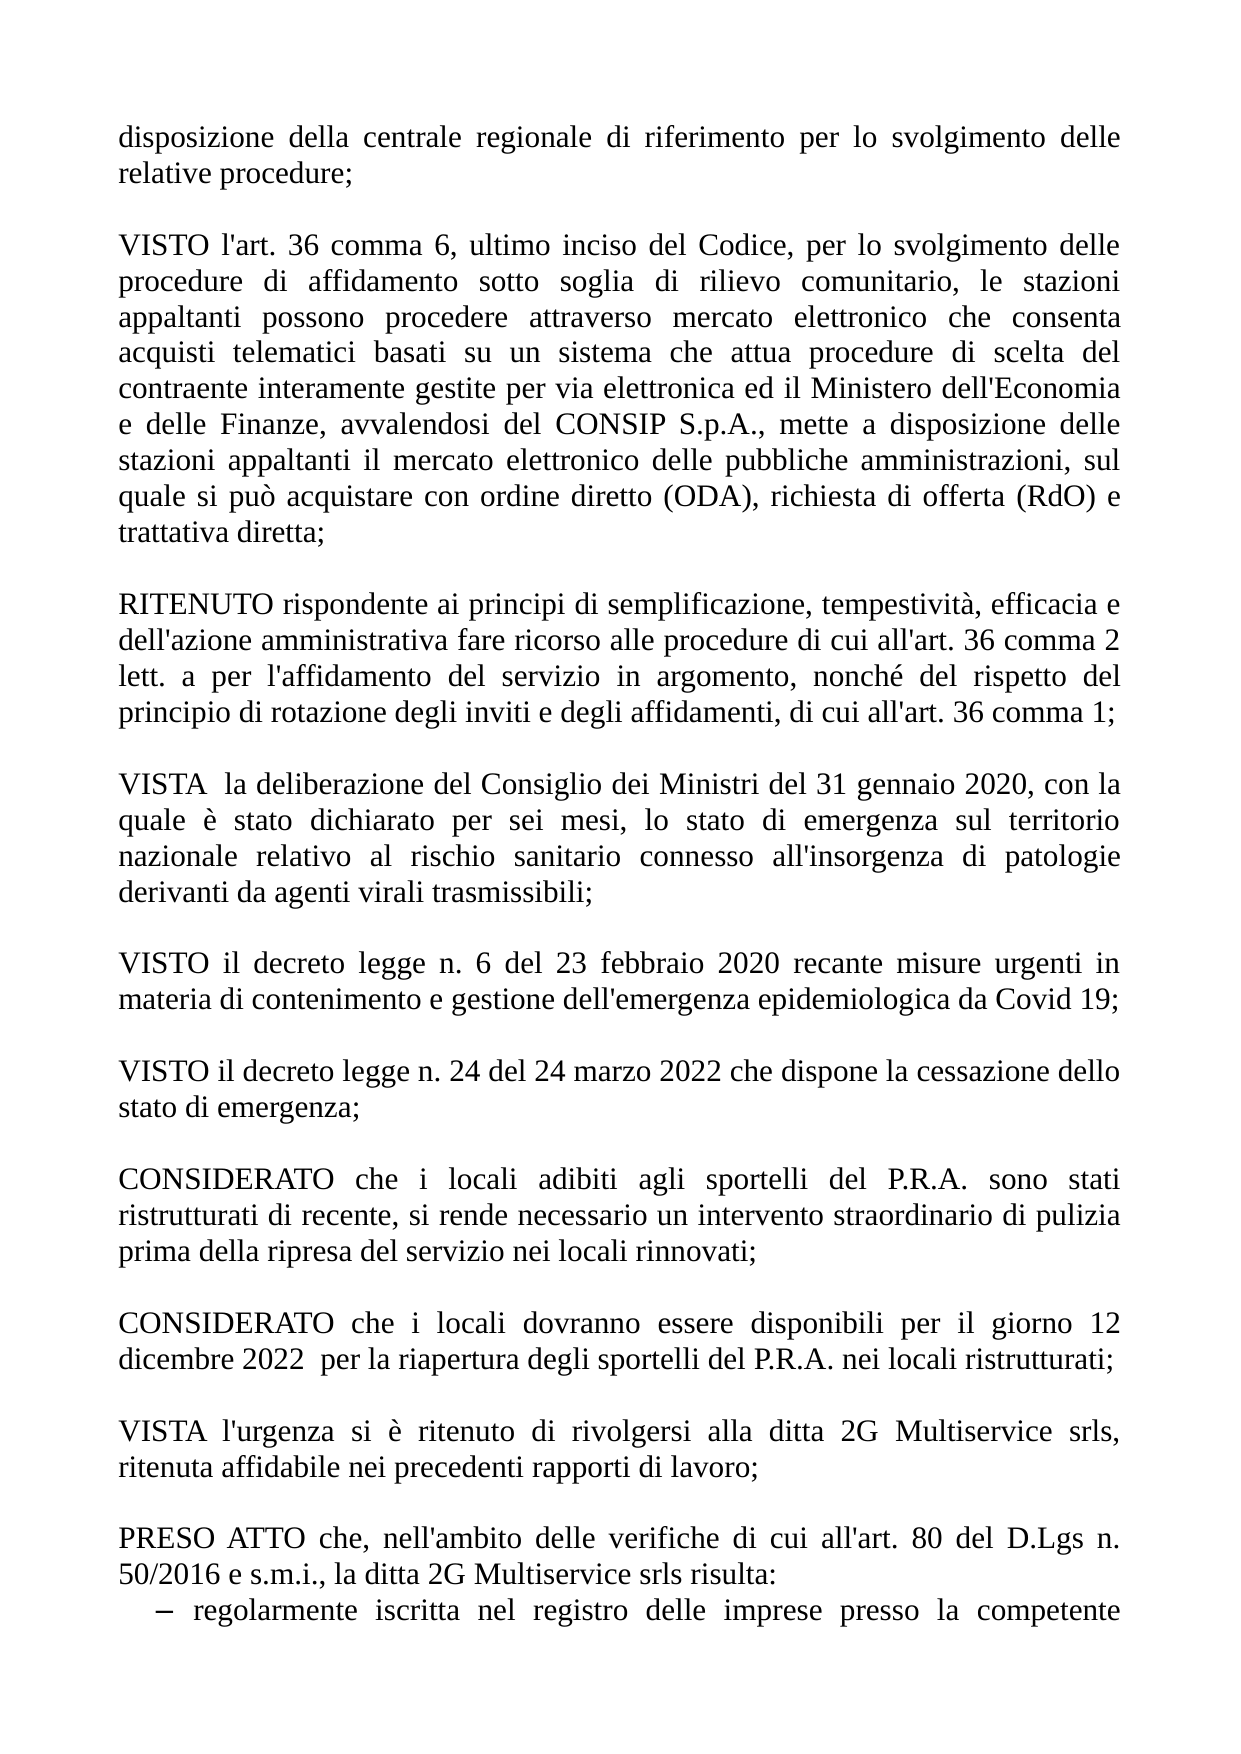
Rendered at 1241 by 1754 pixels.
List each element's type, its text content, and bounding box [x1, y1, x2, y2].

text VISTO l'art. 36 comma 6, ultimo inciso del Codice, per lo svolgimento delle procedure di affidamento sotto soglia di rilievo comunitario, le stazioni appaltanti possono procedere attraverso mercato elettronico che consenta acquisti telematici basati su un sistema che attua procedure di scelta del contraente interamente gestite per via elettronica ed il Ministero dell'Economia e delle Finanze, avvalendosi del CONSIP S.p.A., mette a disposizione delle stazioni appaltanti il mercato elettronico delle pubbliche amministrazioni, sul quale si può acquistare con ordine diretto (ODA), richiesta di offerta (RdO) e trattativa diretta; [118, 226, 1122, 549]
text VISTO il decreto legge n. 24 del 24 marzo 2022 che dispone la cessazione dello stato di emergenza; [118, 1052, 1122, 1124]
text PRESO ATTO che, nell'ambito delle verifiche di cui all'art. 80 del D.Lgs n. 50/2016 e s.m.i., la ditta 2G Multiservice srls risulta: [118, 1520, 1122, 1592]
text CONSIDERATO che i locali dovranno essere disponibili per il giorno 12 dicembre 2022 per la riapertura degli sportelli del P.R.A. nei locali ristrutturati; [118, 1304, 1122, 1376]
text CONSIDERATO che i locali adibiti agli sportelli del P.R.A. sono stati ristrutturati di recente, si rende necessario un intervento straordinario di pulizia prima della ripresa del servizio nei locali rinnovati; [118, 1160, 1122, 1268]
text RITENUTO rispondente ai principi di semplificazione, tempestività, efficacia e dell'azione amministrativa fare ricorso alle procedure di cui all'art. 36 comma 2 lett. a per l'affidamento del servizio in argomento, nonché del rispetto del principio di rotazione degli inviti e degli affidamenti, di cui all'art. 36 comma 1; [118, 585, 1122, 729]
text disposizione della centrale regionale di riferimento per lo svolgimento delle relative procedure; [118, 118, 1122, 190]
text VISTA la deliberazione del Consiglio dei Ministri del 31 gennaio 2020, con la quale è stato dichiarato per sei mesi, lo stato di emergenza sul territorio nazionale relativo al rischio sanitario connesso all'insorgenza di patologie derivanti da agenti virali trasmissibili; [118, 765, 1122, 909]
list regolarmente iscritta nel registro delle imprese presso la competente [156, 1592, 1122, 1627]
text VISTO il decreto legge n. 6 del 23 febbraio 2020 recante misure urgenti in materia di contenimento e gestione dell'emergenza epidemiologica da Covid 19; [118, 945, 1122, 1017]
text VISTA l'urgenza si è ritenuto di rivolgersi alla ditta 2G Multiservice srls, ritenuta affidabile nei precedenti rapporti di lavoro; [118, 1412, 1122, 1484]
